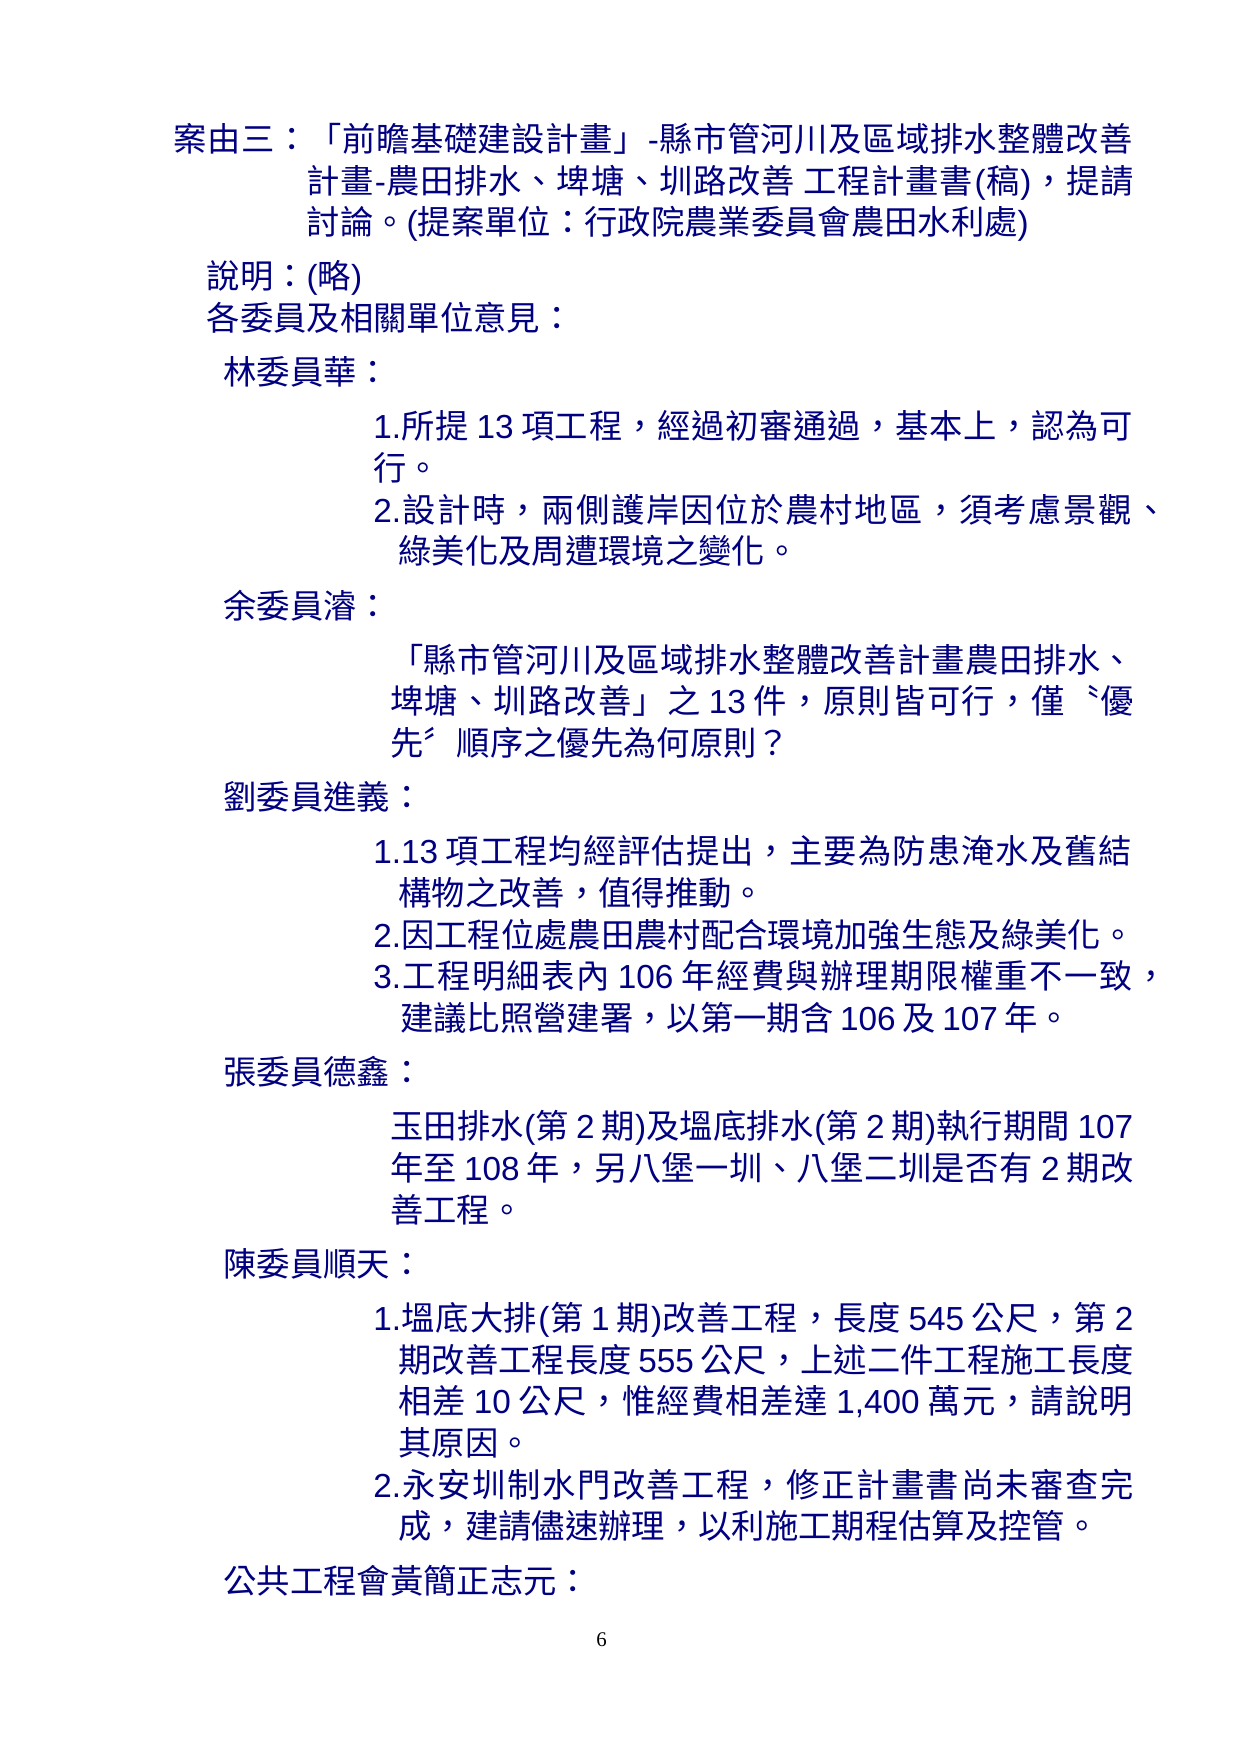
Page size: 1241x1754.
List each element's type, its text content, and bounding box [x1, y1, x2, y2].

text 1.13項工程均經評估提出，主要為防患淹水及舊結構物之改善，值得推動。 [373, 831, 1134, 914]
text 2.永安圳制水門改善工程，修正計畫書尚未審查完成，建請儘速辦理，以利施工期程估算及控管。 [373, 1464, 1134, 1547]
text 1.塭底大排(第1期)改善工程，長度545公尺，第2期改善工程長度555公尺，上述二件工程施工長度相差10公尺，惟經費相差達1,400萬元，請說明其原因。 [373, 1297, 1134, 1464]
text 公共工程會黃簡正志元： [223, 1560, 1134, 1601]
text 劉委員進義： [223, 776, 1134, 818]
text 2.設計時，兩側護岸因位於農村地區，須考慮景觀、綠美化及周遭環境之變化。 [373, 489, 1134, 572]
text 2.因工程位處農田農村配合環境加強生態及綠美化。 [373, 914, 1134, 956]
text 3.工程明細表內106年經費與辦理期限權重不一致，建議比照營建署，以第一期含106及107年。 [373, 956, 1134, 1039]
text 說明：(略) [206, 256, 1134, 297]
text 1.所提13項工程，經過初審通過，基本上，認為可行。 [373, 406, 1134, 489]
text 陳委員順天： [223, 1243, 1134, 1285]
text 余委員濬： [223, 585, 1134, 626]
text 張委員德鑫： [223, 1051, 1134, 1093]
text 林委員華： [223, 351, 1134, 393]
text 「縣市管河川及區域排水整體改善計畫農田排水、埤塘、圳路改善」之13件，原則皆可行，僅〝優先〞順序之優先為何原則？ [390, 639, 1134, 764]
text 案由三：「前瞻基礎建設計畫」-縣市管河川及區域排水整體改善計畫-農田排水、埤塘、圳路改善 工程計畫書(稿)，提請 討論。(提案單位：行政院農業委員會農田水利處) [173, 118, 1134, 243]
text 各委員及相關單位意見： [206, 297, 1134, 339]
text 玉田排水(第2期)及塭底排水(第2期)執行期間107年至108年，另八堡一圳、八堡二圳是否有2期改善工程。 [390, 1106, 1134, 1231]
